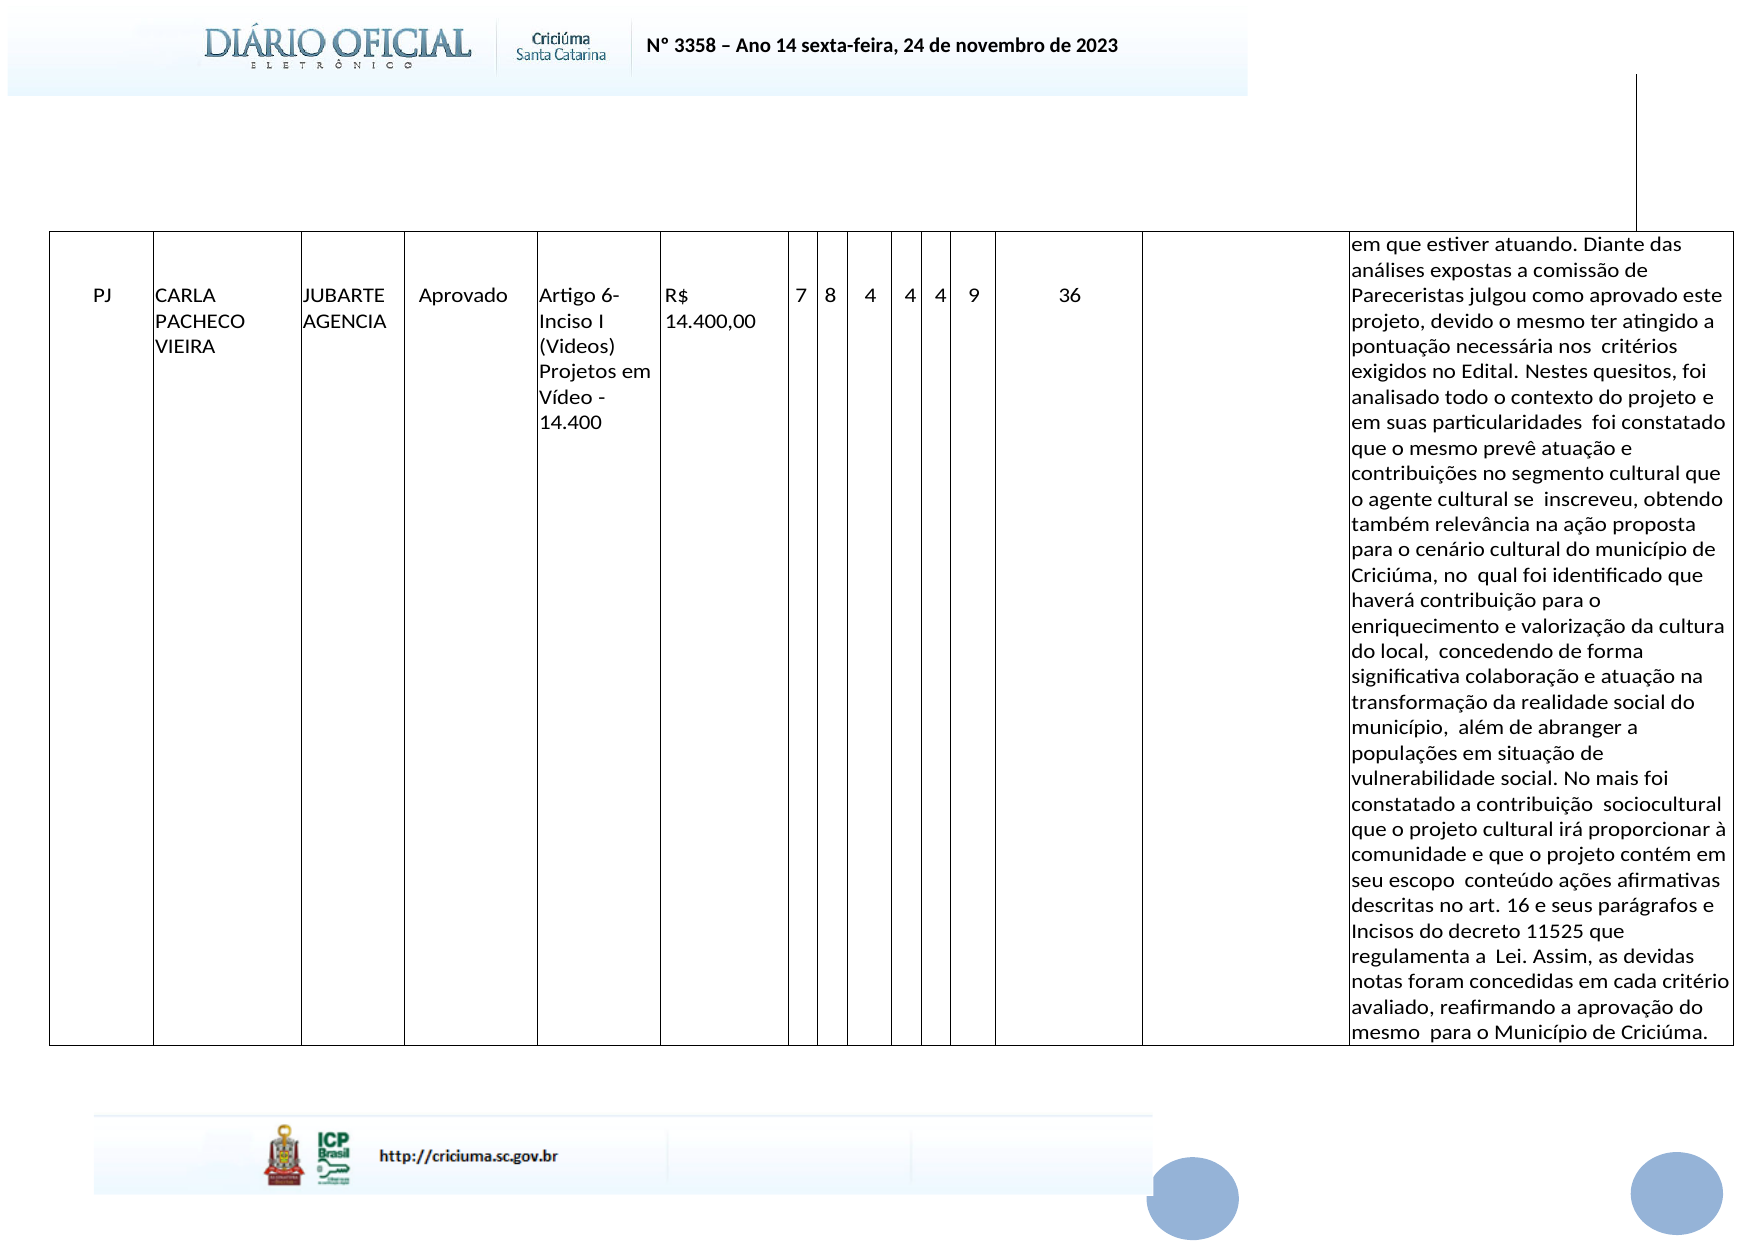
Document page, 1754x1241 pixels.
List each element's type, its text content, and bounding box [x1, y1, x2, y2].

table_cell CARLA PACHECO VIEIRA [154, 232, 301, 1045]
table_cell 9 [951, 232, 995, 1045]
table_cell PJ [50, 232, 153, 1045]
table_cell JUBARTE AGENCIA [302, 232, 404, 1045]
table_cell em que estiver atuando. Diante das análises expostas a comissão de Pareceristas julgou como aprovado este projeto, devido o mesmo ter atingido a pontuação necessária nos critérios exigidos no Edital. Nestes quesitos, foi analisado todo o contexto do projeto e em suas particularidades foi constatado que o mesmo prevê atuação e contribuições no segmento cultural que o agente cultural se inscreveu, obtendo também relevância na ação proposta para o cenário cultural do município de Criciúma, no qual foi identificado que haverá contribuição para o enriquecimento e valorização da cultura do local, concedendo de forma significativa colaboração e atuação na transformação da realidade social do município, além de abranger a populações em situação de vulnerabilidade social. No mais foi constatado a contribuição sociocultural que o projeto cultural irá proporcionar à comunidade e que o projeto contém em seu escopo conteúdo ações afirmativas descritas no art. 16 e seus parágrafos e Incisos do decreto 11525 que regulamenta a Lei. Assim, as devidas notas foram concedidas em cada critério avaliado, reafirmando a aprovação do mesmo para o Município de Criciúma. [1350, 232, 1733, 1045]
table_cell [1143, 232, 1349, 1045]
table_cell 8 [818, 232, 847, 1045]
table_cell 4 [848, 232, 891, 1045]
table_cell R$ 14.400,00 [661, 232, 788, 1045]
table_cell Aprovado [405, 232, 537, 1045]
table_cell Artigo 6- Inciso I (Videos) Projetos em Vídeo - 14.400 [538, 232, 660, 1045]
table_cell 36 [996, 232, 1142, 1045]
table_cell 7 [789, 232, 817, 1045]
table_cell 4 [892, 232, 921, 1045]
table_cell 4 [922, 232, 950, 1045]
